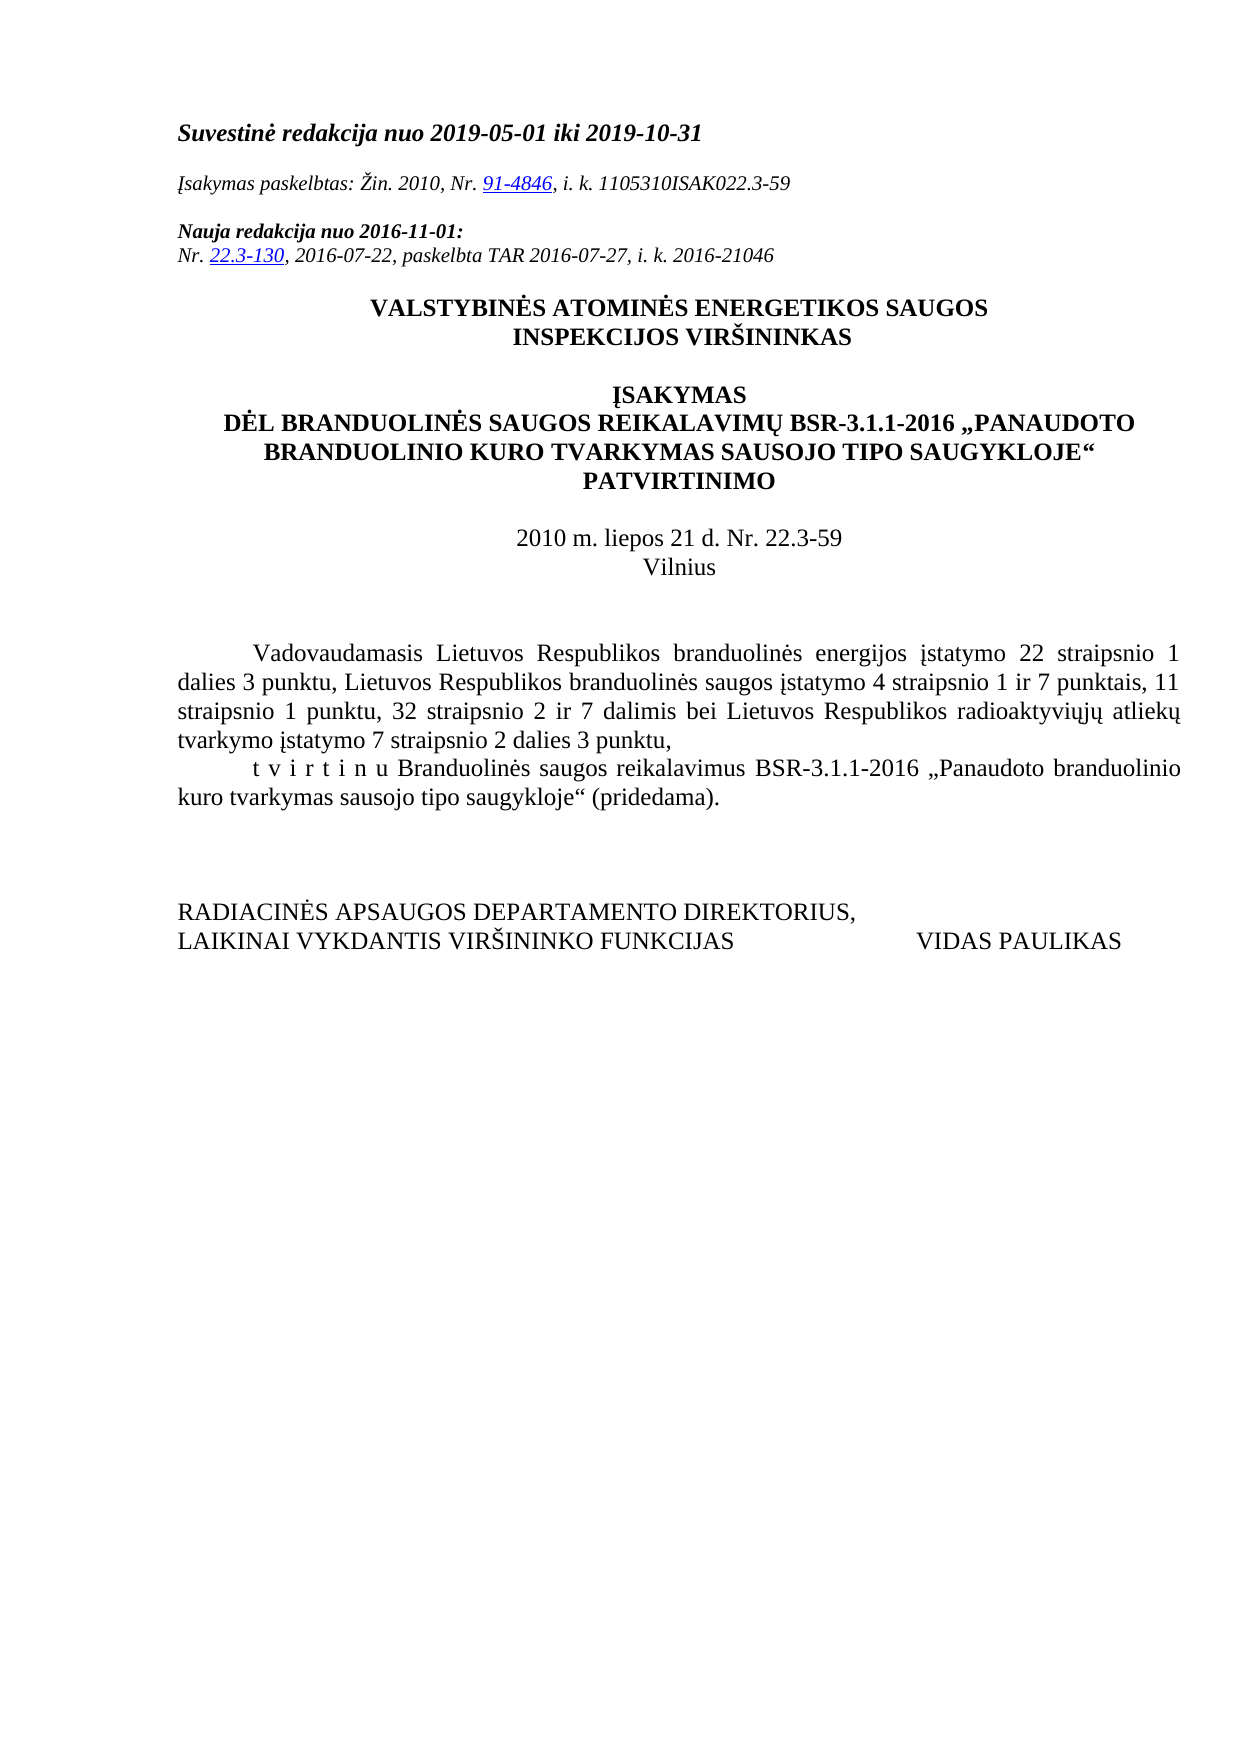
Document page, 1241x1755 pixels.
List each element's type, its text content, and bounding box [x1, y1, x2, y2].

text DĖL BRANDUOLINĖS SAUGOS REIKALAVIMŲ BSR-3.1.1-2016 „PANAUDOTO BRANDUOLINIO KURO TVARKYMAS SAUSOJO TIPO SAUGYKLOJE“ PATVIRTINIMO [177, 408, 1181, 495]
text 2010 m. liepos 21 d. Nr. 22.3-59 [177, 523, 1181, 552]
text ĮSAKYMAS [177, 380, 1181, 408]
text Įsakymas paskelbtas: Žin. 2010, Nr. 91-4846, i. k. 1105310ISAK022.3-59 [177, 171, 1181, 195]
text t v i r t i n u Branduolinės saugos reikalavimus BSR-3.1.1-2016 „Panaudoto branduolinio kuro tvarkymas sausojo tipo saugykloje“ (pridedama). [177, 753, 1181, 811]
text INSPEKCIJOS VIRŠININKAS [177, 322, 1181, 351]
text laikinai vykdantis viršininko funkcijas Vidas Paulikas [177, 926, 1181, 955]
text Nr. 22.3-130, 2016-07-22, paskelbta TAR 2016-07-27, i. k. 2016-21046 [177, 243, 1181, 267]
text Suvestinė redakcija nuo 2019-05-01 iki 2019-10-31 [177, 118, 1181, 147]
text Nauja redakcija nuo 2016-11-01: [177, 219, 1181, 243]
text VALSTYBINĖS ATOMINĖS ENERGETIKOS SAUGOS [177, 293, 1181, 322]
text Vadovaudamasis Lietuvos Respublikos branduolinės energijos įstatymo 22 straipsnio 1 dalies 3 punktu, Lietuvos Respublikos branduolinės saugos įstatymo 4 straipsnio 1 ir 7 punktais, 11 straipsnio 1 punktu, 32 straipsnio 2 ir 7 dalimis bei Lietuvos Respublikos radioaktyviųjų atliekų tvarkymo įstatymo 7 straipsnio 2 dalies 3 punktu, [177, 638, 1181, 753]
text Vilnius [177, 552, 1181, 581]
text Radiacinės apsaugos departamento direktorius, [177, 897, 1181, 926]
